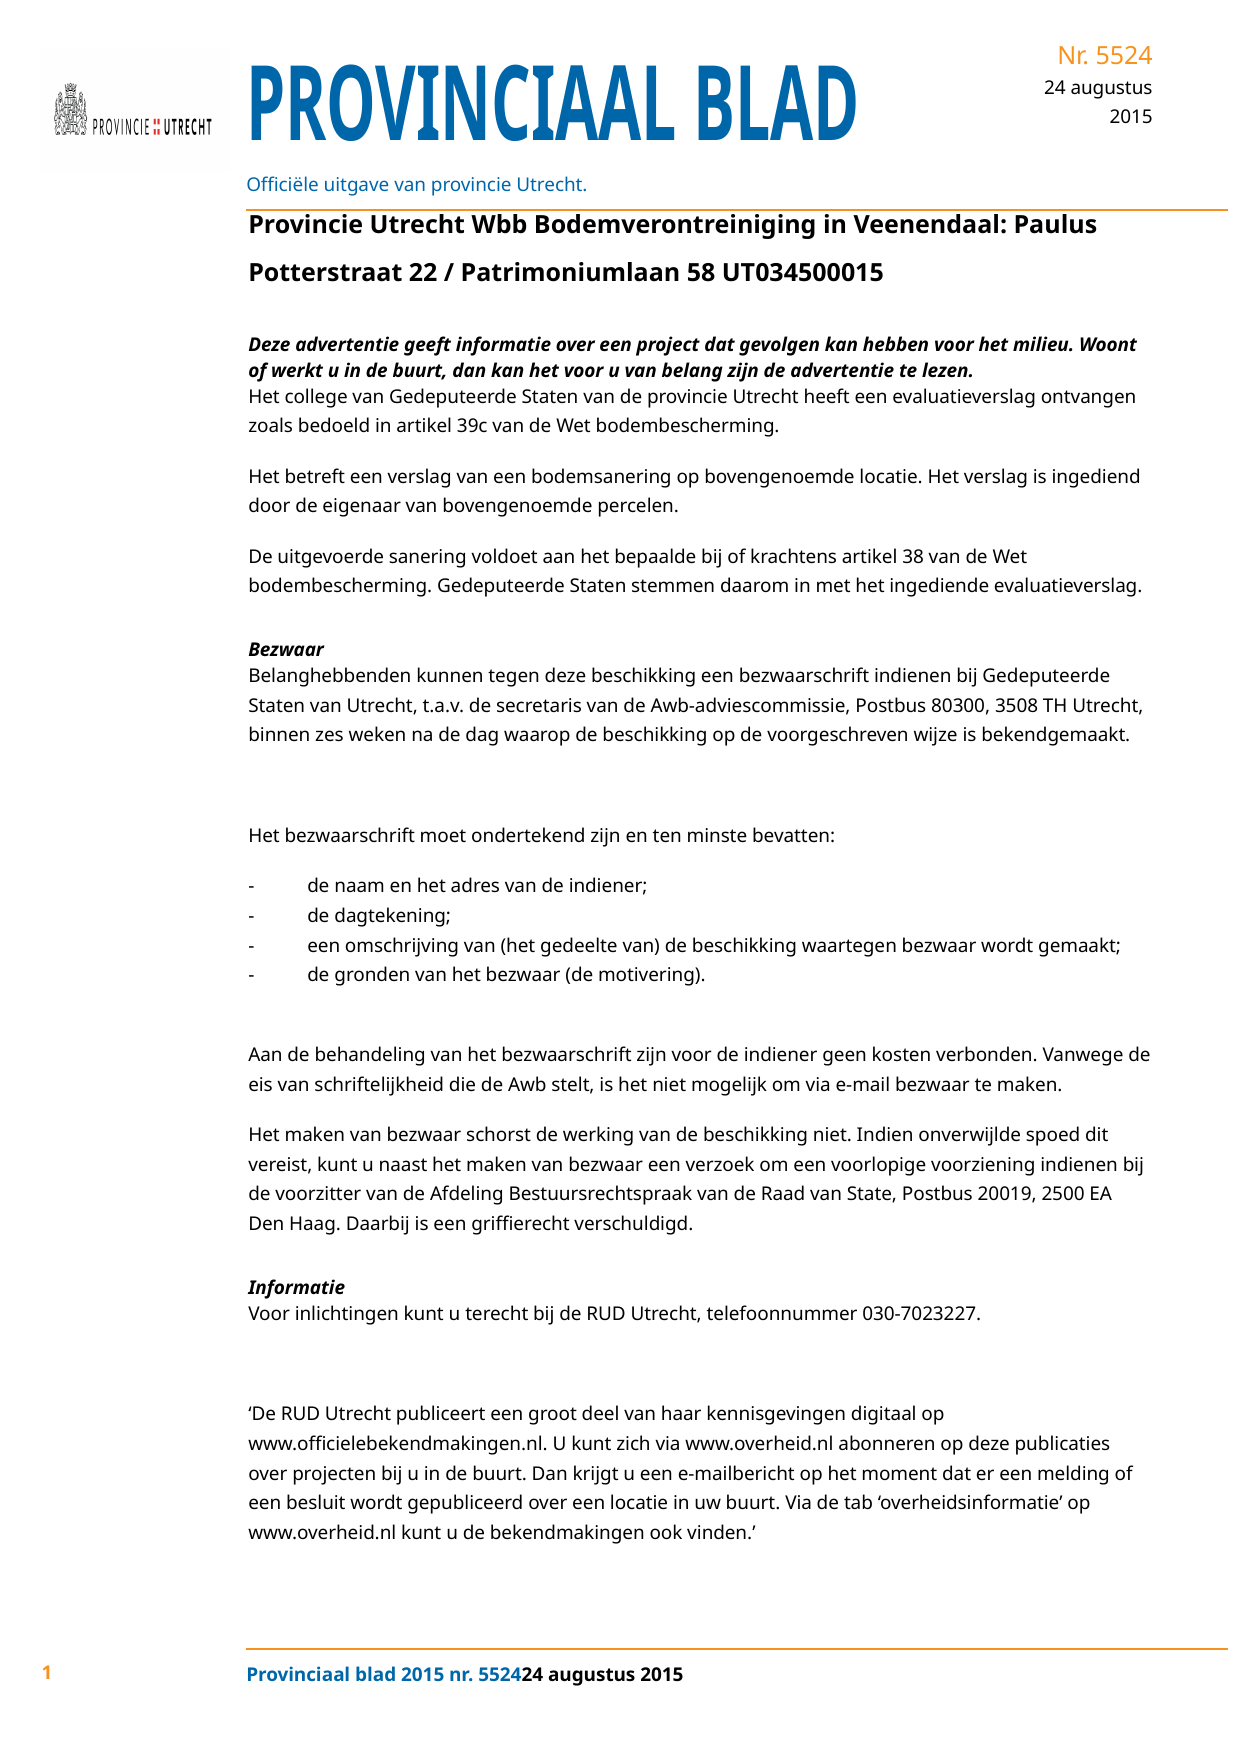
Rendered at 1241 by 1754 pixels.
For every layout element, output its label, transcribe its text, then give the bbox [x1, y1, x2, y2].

text Het maken van bezwaar schorst de werking van de beschikking niet. Indien onverwijlde spoed dit vereist, kunt u naast het maken van bezwaar een verzoek om een voorlopige voorziening indienen bij de voorzitter van de Afdeling Bestuursrechtspraak van de Raad van State, Postbus 20019, 2500 EA Den Haag. Daarbij is een griffierecht verschuldigd. [248, 1121, 1152, 1236]
picture [41, 47, 231, 172]
text Belanghebbenden kunnen tegen deze beschikking een bezwaarschrift indienen bij Gedeputeerde Staten van Utrecht, t.a.v. de secretaris van de Awb-adviescommissie, Postbus 80300, 3508 TH Utrecht, binnen zes weken na de dag waarop de beschikking op de voorgeschreven wijze is bekendgemaakt. [248, 662, 1152, 747]
text Provincie Utrecht Wbb Bodemverontreiniging in Veenendaal: Paulus Potterstraat 22 / Patrimoniumlaan 58 UT034500015 [248, 211, 1152, 288]
text Het bezwaarschrift moet ondertekend zijn en ten minste bevatten: [248, 822, 1152, 848]
text Bezwaar [248, 636, 1152, 662]
text Het betreft een verslag van een bodemsanering op bovengenoemde locatie. Het verslag is ingediend door de eigenaar van bovengenoemde percelen. [248, 463, 1152, 518]
list een omschrijving van (het gedeelte van) de beschikking waartegen bezwaar wordt gemaakt; [248, 932, 1152, 957]
text De uitgevoerde sanering voldoet aan het bepaalde bij of krachtens artikel 38 van de Wet bodembescherming. Gedeputeerde Staten stemmen daarom in met het ingediende evaluatieverslag. [248, 543, 1152, 598]
list de naam en het adres van de indiener; [248, 873, 1152, 898]
text Het college van Gedeputeerde Staten van de provincie Utrecht heeft een evaluatieverslag ontvangen zoals bedoeld in artikel 39c van de Wet bodembescherming. [248, 383, 1152, 438]
text Informatie [248, 1274, 1152, 1300]
text Deze advertentie geeft informatie over een project dat gevolgen kan hebben voor het milieu. Woont of werkt u in de buurt, dan kan het voor u van belang zijn de advertentie te lezen. [248, 331, 1152, 383]
list de gronden van het bezwaar (de motivering). [248, 961, 1152, 987]
text ‘De RUD Utrecht publiceert een groot deel van haar kennisgevingen digitaal op www.officielebekendmakingen.nl. U kunt zich via www.overheid.nl abonneren op deze publicaties over projecten bij u in de buurt. Dan krijgt u een e-mailbericht op het moment dat er een melding of een besluit wordt gepubliceerd over een locatie in uw buurt. Via de tab ‘overheidsinformatie’ op www.overheid.nl kunt u de bekendmakingen ook vinden.’ [248, 1401, 1152, 1545]
list de dagtekening; [248, 902, 1152, 928]
text Voor inlichtingen kunt u terecht bij de RUD Utrecht, telefoonnummer 030-7023227. [248, 1300, 1152, 1326]
text Aan de behandeling van het bezwaarschrift zijn voor de indiener geen kosten verbonden. Vanwege de eis van schriftelijkheid die de Awb stelt, is het niet mogelijk om via e-mail bezwaar te maken. [248, 1041, 1152, 1097]
